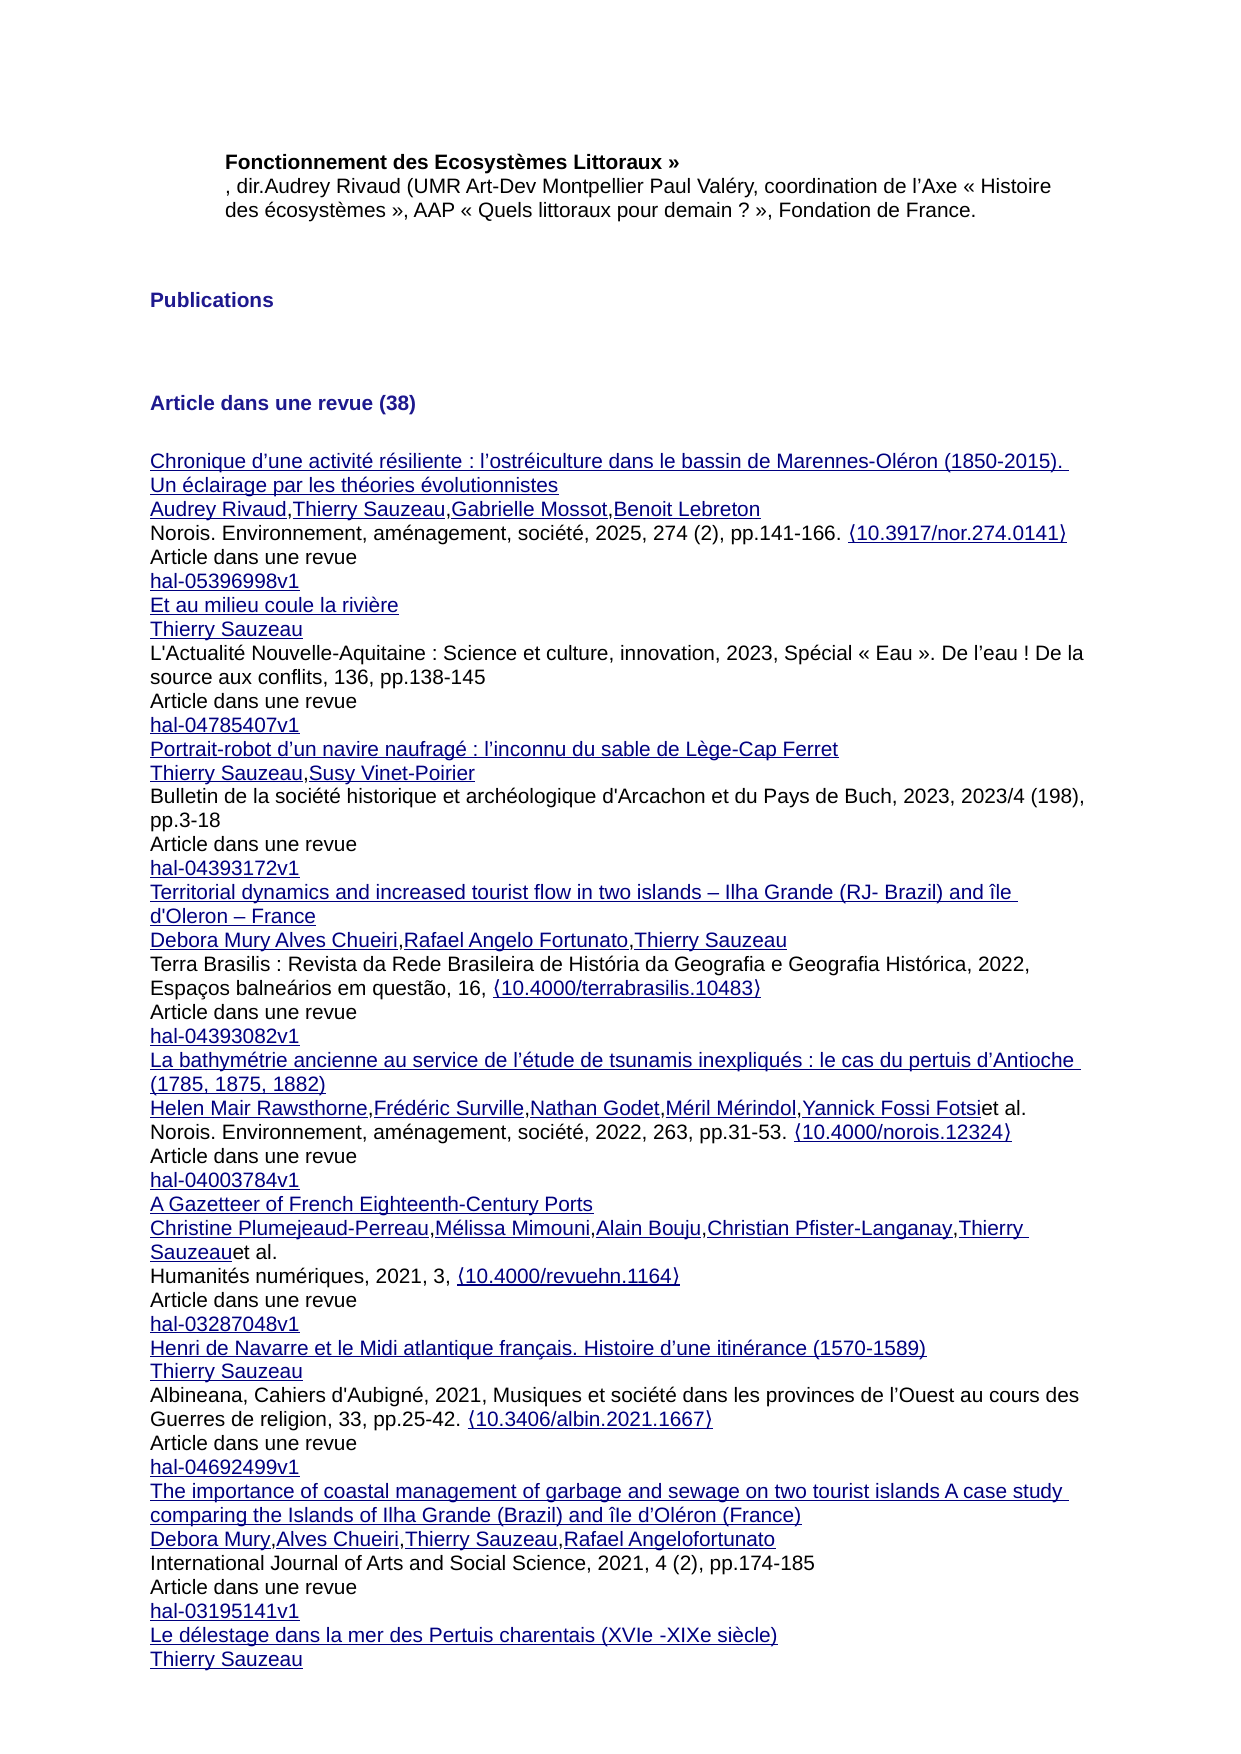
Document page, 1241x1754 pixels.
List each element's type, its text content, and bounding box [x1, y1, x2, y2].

subtitle Publications [150, 287, 1090, 311]
subtitle Article dans une revue (38) [150, 391, 1090, 414]
table_cell Territorial dynamics and increased tourist flow in two islands – Ilha Grande (RJ- Brazil) and île d'Oleron – France Debora Mury Alves Chueiri,Rafael Angelo Fortunato,Thierry Sauzeau Terra Brasilis : Revista da Rede Brasileira de História da Geografia e Geografia Histórica, 2022, Espaços balneários em questão, 16, ⟨10.4000/terrabrasilis.10483⟩ Article dans une revue hal-04393082v1 [150, 880, 1090, 1048]
table_cell Henri de Navarre et le Midi atlantique français. Histoire d’une itinérance (1570-1589) Thierry Sauzeau Albineana, Cahiers d'Aubigné, 2021, Musiques et société dans les provinces de l’Ouest au cours des Guerres de religion, 33, pp.25-42. ⟨10.3406/albin.2021.1667⟩ Article dans une revue hal-04692499v1 [150, 1335, 1090, 1479]
table_header Chronique d’une activité résiliente : l’ostréiculture dans le bassin de Marennes-Oléron (1850-2015). Un éclairage par les théories évolutionnistes Audrey Rivaud,Thierry Sauzeau,Gabrielle Mossot,Benoit Lebreton Norois. Environnement, aménagement, société, 2025, 274 (2), pp.141-166. ⟨10.3917/nor.274.0141⟩ Article dans une revue hal-05396998v1 [150, 449, 1090, 593]
table_cell The importance of coastal management of garbage and sewage on two tourist islands A case study comparing the Islands of Ilha Grande (Brazil) and îIe d’Oléron (France) Debora Mury,Alves Chueiri,Thierry Sauzeau,Rafael Angelofortunato International Journal of Arts and Social Science, 2021, 4 (2), pp.174-185 Article dans une revue hal-03195141v1 [150, 1479, 1090, 1623]
table_cell A Gazetteer of French Eighteenth-Century Ports Christine Plumejeaud-Perreau,Mélissa Mimouni,Alain Bouju,Christian Pfister-Langanay,Thierry Sauzeauet al. Humanités numériques, 2021, 3, ⟨10.4000/revuehn.1164⟩ Article dans une revue hal-03287048v1 [150, 1192, 1090, 1335]
table_cell Et au milieu coule la rivière Thierry Sauzeau L'Actualité Nouvelle-Aquitaine : Science et culture, innovation, 2023, Spécial « Eau ». De l’eau ! De la source aux conflits, 136, pp.138-145 Article dans une revue hal-04785407v1 [150, 593, 1090, 736]
table_cell Le délestage dans la mer des Pertuis charentais (XVIe ‑XIXe siècle) Thierry Sauzeau [150, 1623, 1090, 1671]
table_cell La bathymétrie ancienne au service de l’étude de tsunamis inexpliqués : le cas du pertuis d’Antioche (1785, 1875, 1882) Helen Mair Rawsthorne,Frédéric Surville,Nathan Godet,Méril Mérindol,Yannick Fossi Fotsiet al. Norois. Environnement, aménagement, société, 2022, 263, pp.31-53. ⟨10.4000/norois.12324⟩ Article dans une revue hal-04003784v1 [150, 1048, 1090, 1192]
list Fonctionnement des Ecosystèmes Littoraux » [187, 150, 1090, 174]
list , dir.Audrey Rivaud (UMR Art-Dev Montpellier Paul Valéry, coordination de l’Axe « Histoire des écosystèmes », AAP « Quels littoraux pour demain ? », Fondation de France. [187, 174, 1090, 222]
table_cell Portrait-robot d’un navire naufragé : l’inconnu du sable de Lège-Cap Ferret Thierry Sauzeau,Susy Vinet-Poirier Bulletin de la société historique et archéologique d'Arcachon et du Pays de Buch, 2023, 2023/4 (198), pp.3-18 Article dans une revue hal-04393172v1 [150, 736, 1090, 880]
